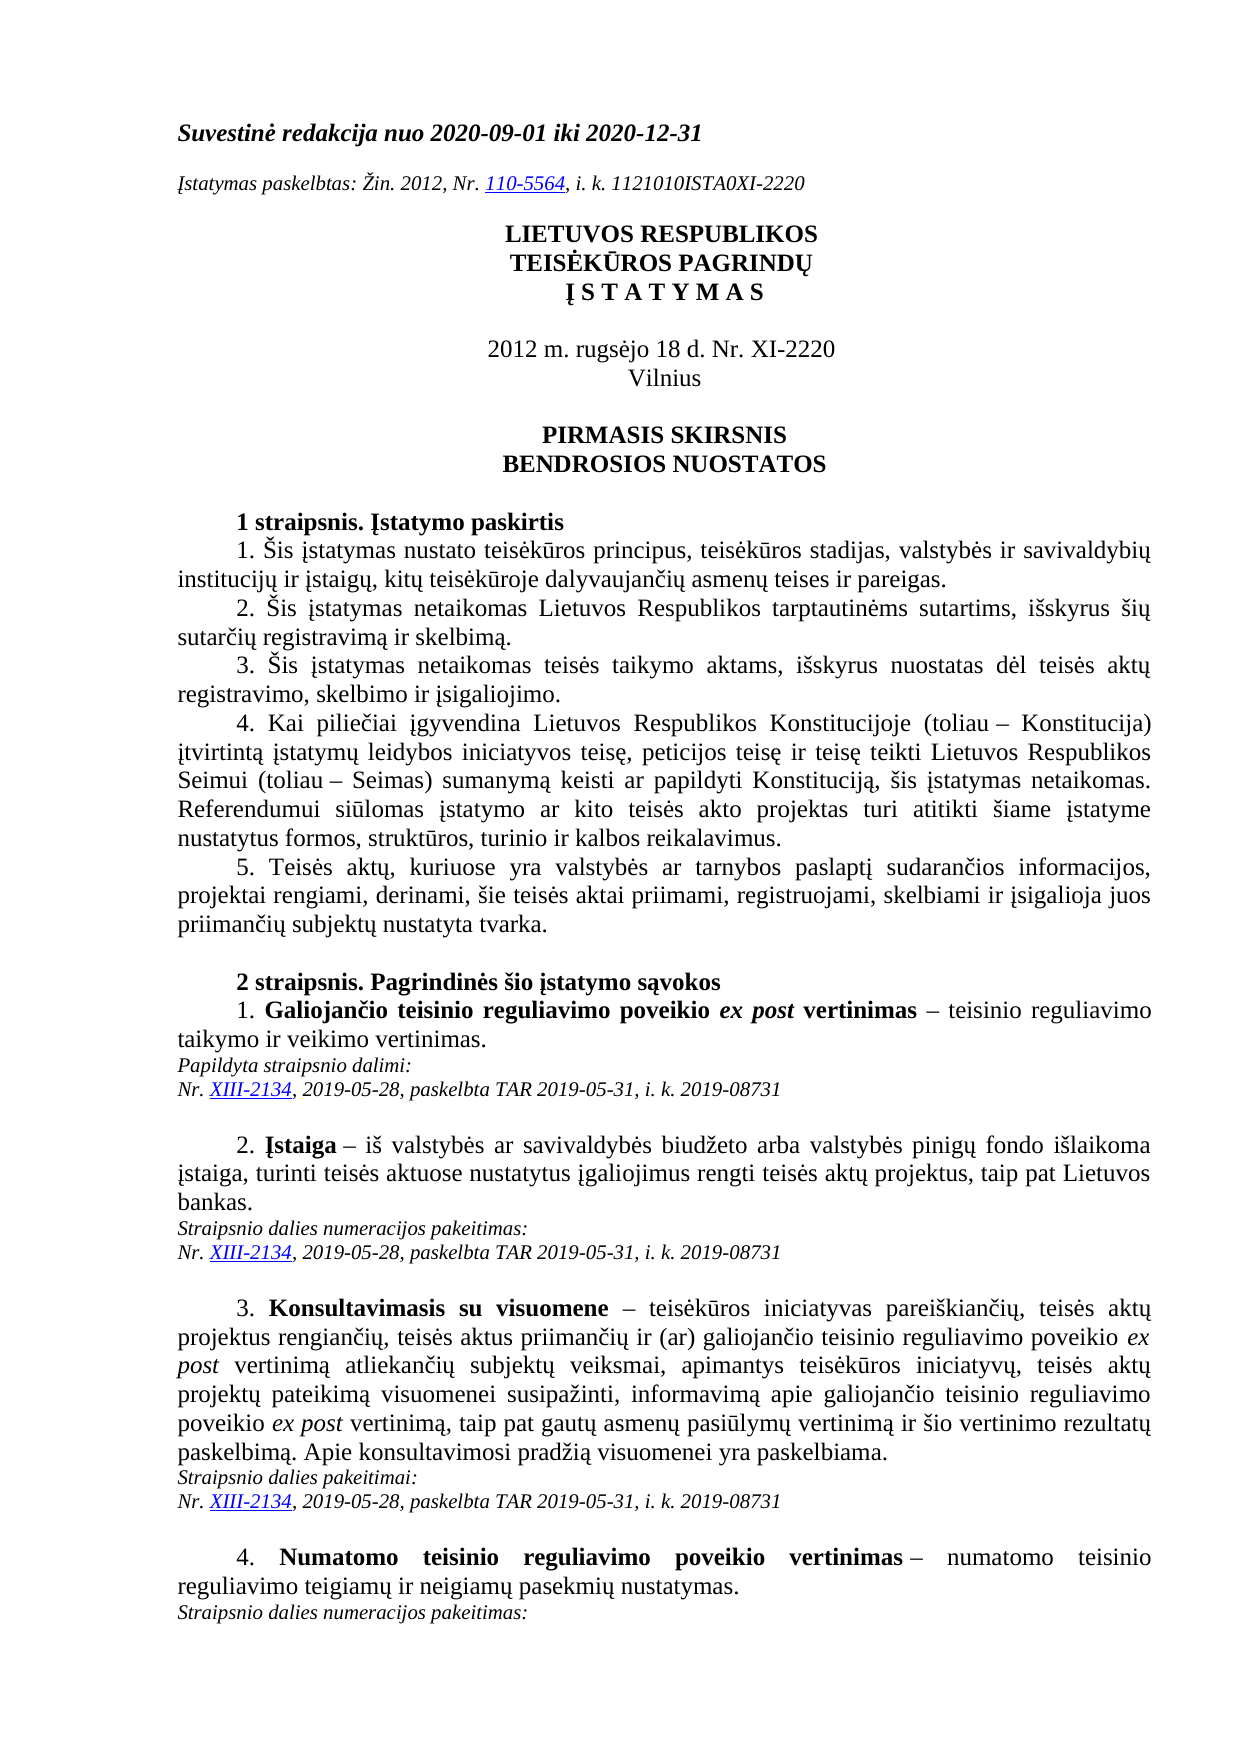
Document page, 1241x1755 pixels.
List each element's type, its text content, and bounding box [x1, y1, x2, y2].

text BENDROSIOS NUOSTATOS [177, 449, 1152, 478]
text Nr. XIII-2134, 2019-05-28, paskelbta TAR 2019-05-31, i. k. 2019-08731 [177, 1240, 1152, 1264]
text 1 straipsnis. Įstatymo paskirtis [177, 507, 1152, 535]
text TEISĖKŪROS PAGRINDŲ Į S T A T Y M A S [177, 248, 1152, 305]
text Įstatymas paskelbtas: Žin. 2012, Nr. 110-5564, i. k. 1121010ISTA0XI-2220 [177, 171, 1152, 195]
text 1. Galiojančio teisinio reguliavimo poveikio ex post vertinimas – teisinio reguliavimo taikymo ir veikimo vertinimas. [177, 995, 1152, 1053]
text Nr. XIII-2134, 2019-05-28, paskelbta TAR 2019-05-31, i. k. 2019-08731 [177, 1489, 1152, 1513]
text LIETUVOS RESPUBLIKOS [177, 219, 1152, 248]
text 3. Šis įstatymas netaikomas teisės taikymo aktams, išskyrus nuostatas dėl teisės aktų registravimo, skelbimo ir įsigaliojimo. [177, 650, 1152, 708]
text 4. Kai piliečiai įgyvendina Lietuvos Respublikos Konstitucijoje (toliau – Konstitucija) įtvirtintą įstatymų leidybos iniciatyvos teisę, peticijos teisę ir teisę teikti Lietuvos Respublikos Seimui (toliau – Seimas) sumanymą keisti ar papildyti Konstituciją, šis įstatymas netaikomas. Referendumui siūlomas įstatymo ar kito teisės akto projektas turi atitikti šiame įstatyme nustatytus formos, struktūros, turinio ir kalbos reikalavimus. [177, 708, 1152, 852]
text 4. Numatomo teisinio reguliavimo poveikio vertinimas – numatomo teisinio reguliavimo teigiamų ir neigiamų pasekmių nustatymas. [177, 1542, 1152, 1600]
text Papildyta straipsnio dalimi: [177, 1053, 1152, 1077]
text 2 straipsnis. Pagrindinės šio įstatymo sąvokos [177, 967, 1152, 995]
text 3. Konsultavimasis su visuomene – teisėkūros iniciatyvas pareiškiančių, teisės aktų projektus rengiančių, teisės aktus priimančių ir (ar) galiojančio teisinio reguliavimo poveikio ex post vertinimą atliekančių subjektų veiksmai, apimantys teisėkūros iniciatyvų, teisės aktų projektų pateikimą visuomenei susipažinti, informavimą apie galiojančio teisinio reguliavimo poveikio ex post vertinimą, taip pat gautų asmenų pasiūlymų vertinimą ir šio vertinimo rezultatų paskelbimą. Apie konsultavimosi pradžią visuomenei yra paskelbiama. [177, 1293, 1152, 1465]
text Nr. XIII-2134, 2019-05-28, paskelbta TAR 2019-05-31, i. k. 2019-08731 [177, 1077, 1152, 1101]
text 2. Šis įstatymas netaikomas Lietuvos Respublikos tarptautinėms sutartims, išskyrus šių sutarčių registravimą ir skelbimą. [177, 593, 1152, 650]
text Vilnius [177, 363, 1152, 392]
text Suvestinė redakcija nuo 2020-09-01 iki 2020-12-31 [177, 118, 1152, 147]
text PIRMASIS SKIRSNIS [177, 420, 1152, 449]
text 2. Įstaiga – iš valstybės ar savivaldybės biudžeto arba valstybės pinigų fondo išlaikoma įstaiga, turinti teisės aktuose nustatytus įgaliojimus rengti teisės aktų projektus, taip pat Lietuvos bankas. [177, 1130, 1152, 1216]
text Straipsnio dalies numeracijos pakeitimas: [177, 1600, 1152, 1624]
text Straipsnio dalies numeracijos pakeitimas: [177, 1216, 1152, 1240]
text 2012 m. rugsėjo 18 d. Nr. XI-2220 [177, 334, 1152, 363]
text 5. Teisės aktų, kuriuose yra valstybės ar tarnybos paslaptį sudarančios informacijos, projektai rengiami, derinami, šie teisės aktai priimami, registruojami, skelbiami ir įsigalioja juos priimančių subjektų nustatyta tvarka. [177, 852, 1152, 938]
text Straipsnio dalies pakeitimai: [177, 1465, 1152, 1489]
text 1. Šis įstatymas nustato teisėkūros principus, teisėkūros stadijas, valstybės ir savivaldybių institucijų ir įstaigų, kitų teisėkūroje dalyvaujančių asmenų teises ir pareigas. [177, 535, 1152, 593]
